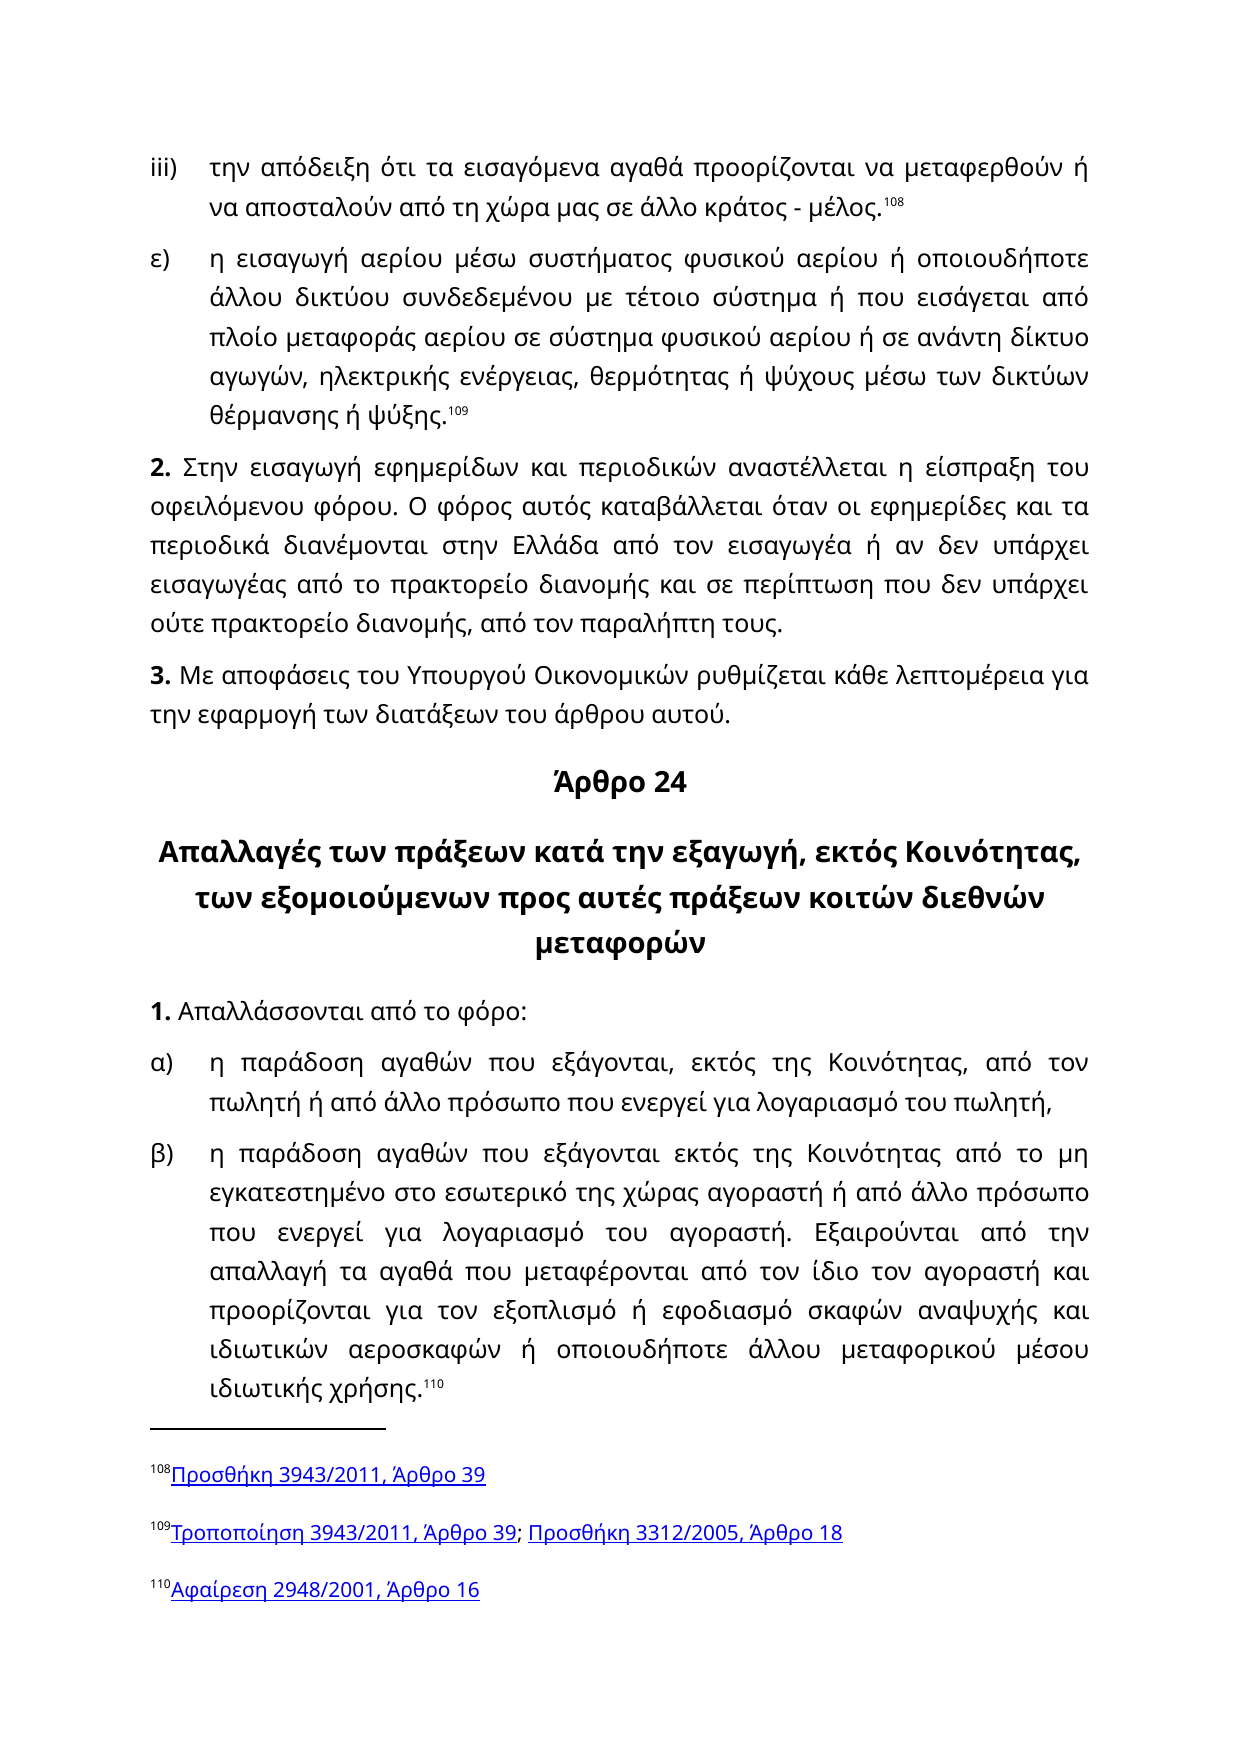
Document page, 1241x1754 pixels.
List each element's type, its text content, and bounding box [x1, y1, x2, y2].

list α) η παράδοση αγαθών που εξάγονται, εκτός της Κοινότητας, από τον πωλητή ή από άλλο πρόσωπο που ενεργεί για λογαριασμό του πωλητή, [150, 1045, 1090, 1118]
text Προσθήκη 3943/2011, Άρθρο 39 [150, 1460, 1090, 1489]
list β) η παράδοση αγαθών που εξάγονται εκτός της Κοινότητας από το μη εγκατεστημένο στο εσωτερικό της χώρας αγοραστή ή από άλλο πρόσωπο που ενεργεί για λογαριασμό του αγοραστή. Εξαιρούνται από την απαλλαγή τα αγαθά που μεταφέρονται από τον ίδιο τον αγοραστή και προορίζονται για τον εξοπλισμό ή εφοδιασμό σκαφών αναψυχής και ιδιωτικών αεροσκαφών ή οποιουδήποτε άλλου μεταφορικού μέσου ιδιωτικής χρήσης. [150, 1136, 1090, 1405]
text Τροποποίηση 3943/2011, Άρθρο 39; Προσθήκη 3312/2005, Άρθρο 18 [150, 1518, 1090, 1546]
subtitle Απαλλαγές των πράξεων κατά την εξαγωγή, εκτός Κοινότητας, των εξομοιούμενων προς αυτές πράξεων κοιτών διεθνών μεταφορών [150, 831, 1090, 962]
text Αφαίρεση 2948/2001, Άρθρο 16 [150, 1576, 1090, 1604]
text 3. Με αποφάσεις του Υπουργού Οικονομικών ρυθμίζεται κάθε λεπτομέρεια για την εφαρμογή των διατάξεων του άρθρου αυτού. [150, 657, 1090, 731]
text 1. Απαλλάσσονται από το φόρο: [150, 993, 1090, 1027]
subtitle Άρθρο 24 [150, 761, 1090, 801]
text 2. Στην εισαγωγή εφημερίδων και περιοδικών αναστέλλεται η είσπραξη του οφειλόμενου φόρου. Ο φόρος αυτός καταβάλλεται όταν οι εφημερίδες και τα περιοδικά διανέμονται στην Ελλάδα από τον εισαγωγέα ή αν δεν υπάρχει εισαγωγέας από το πρακτορείο διανομής και σε περίπτωση που δεν υπάρχει ούτε πρακτορείο διανομής, από τον παραλήπτη τους. [150, 449, 1090, 640]
list iii) την απόδειξη ότι τα εισαγόμενα αγαθά προορίζονται να μεταφερθούν ή να αποσταλούν από τη χώρα μας σε άλλο κράτος - μέλος. [150, 150, 1090, 223]
list ε) η εισαγωγή αερίου μέσω συστήματος φυσικού αερίου ή οποιουδήποτε άλλου δικτύου συνδεδεμένου με τέτοιο σύστημα ή που εισάγεται από πλοίο μεταφοράς αερίου σε σύστημα φυσικού αερίου ή σε ανάντη δίκτυο αγωγών, ηλεκτρικής ενέργειας, θερμότητας ή ψύχους μέσω των δικτύων θέρμανσης ή ψύξης. [150, 241, 1090, 432]
